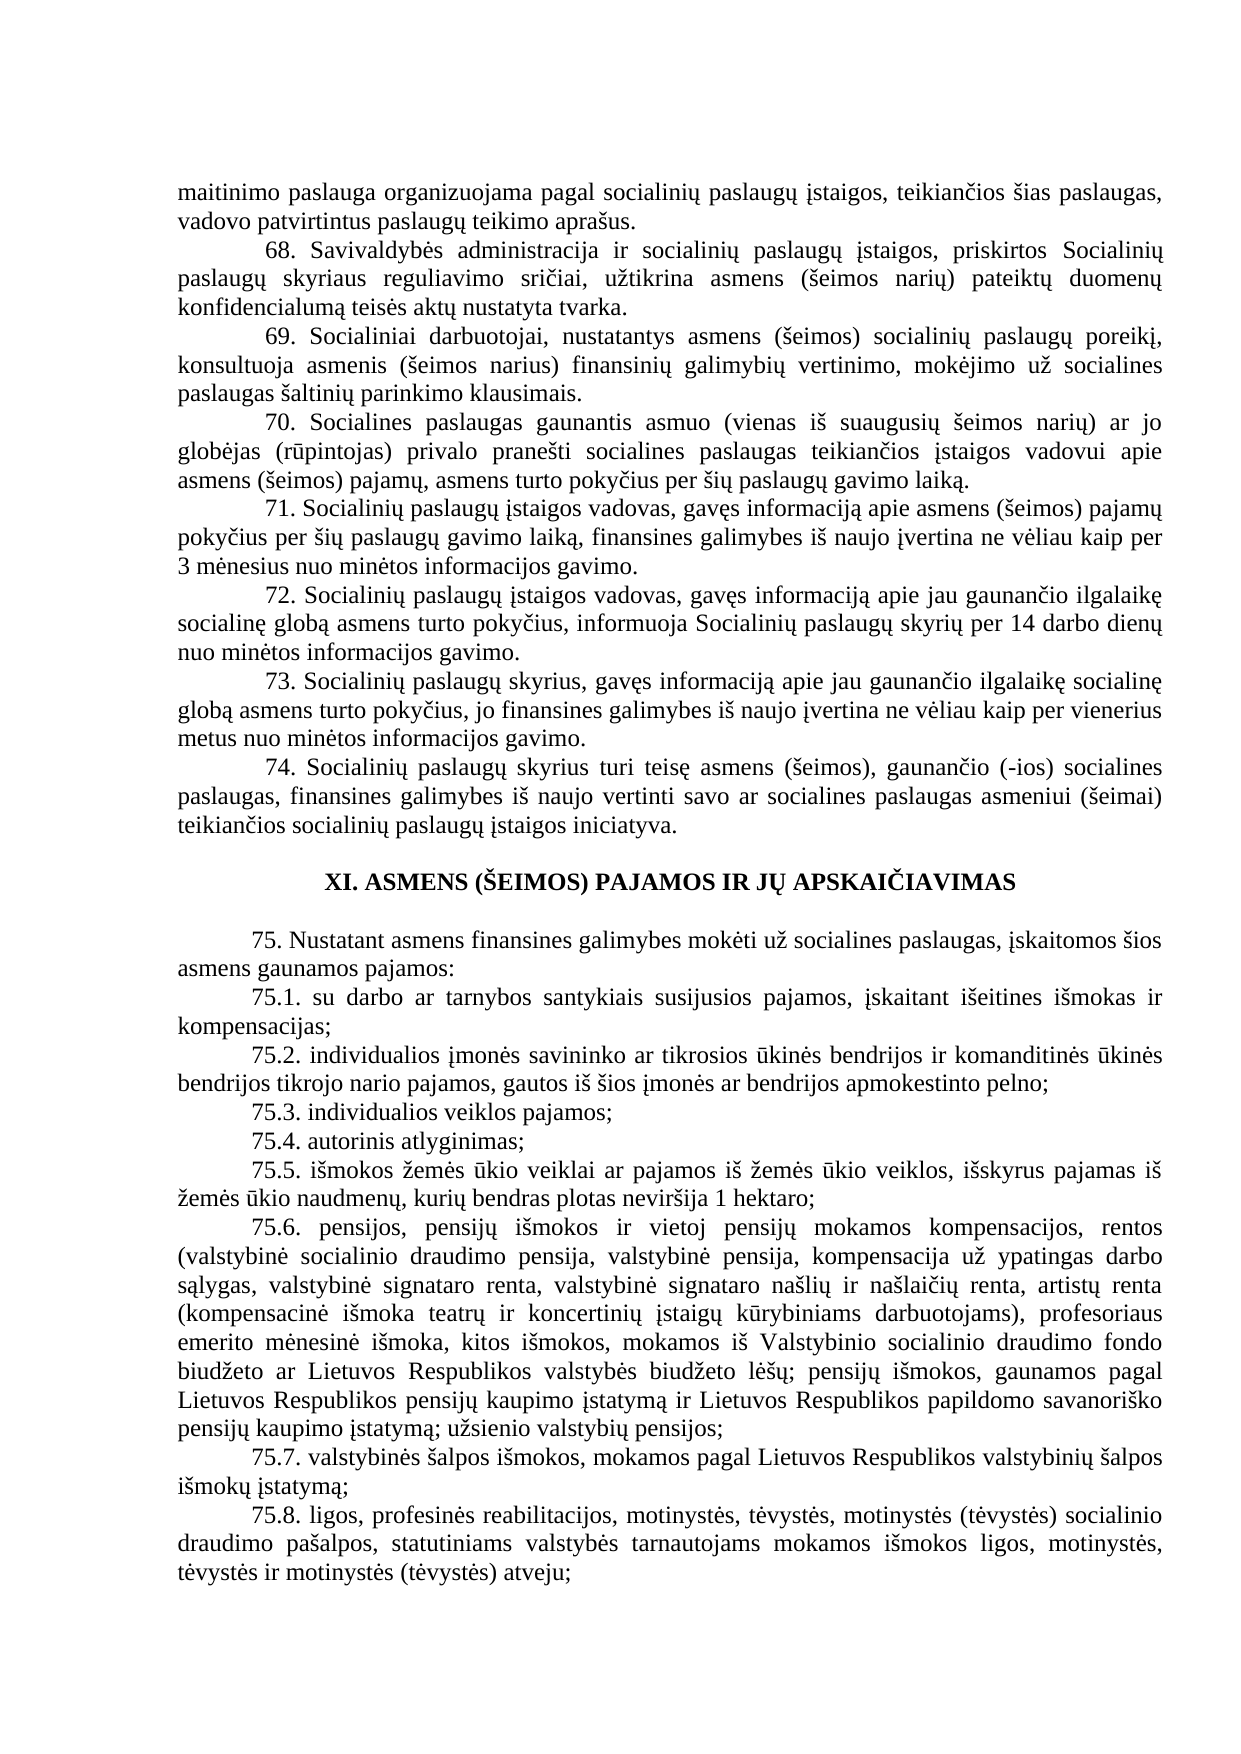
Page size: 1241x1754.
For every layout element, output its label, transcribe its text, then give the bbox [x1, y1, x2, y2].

text 75.3. individualios veiklos pajamos; [177, 1097, 1163, 1126]
text 75.6. pensijos, pensijų išmokos ir vietoj pensijų mokamos kompensacijos, rentos (valstybinė socialinio draudimo pensija, valstybinė pensija, kompensacija už ypatingas darbo sąlygas, valstybinė signataro renta, valstybinė signataro našlių ir našlaičių renta, artistų renta (kompensacinė išmoka teatrų ir koncertinių įstaigų kūrybiniams darbuotojams), profesoriaus emerito mėnesinė išmoka, kitos išmokos, mokamos iš Valstybinio socialinio draudimo fondo biudžeto ar Lietuvos Respublikos valstybės biudžeto lėšų; pensijų išmokos, gaunamos pagal Lietuvos Respublikos pensijų kaupimo įstatymą ir Lietuvos Respublikos papildomo savanoriško pensijų kaupimo įstatymą; užsienio valstybių pensijos; [177, 1212, 1163, 1442]
text 75. Nustatant asmens finansines galimybes mokėti už socialines paslaugas, įskaitomos šios asmens gaunamos pajamos: [177, 925, 1163, 982]
text 75.4. autorinis atlyginimas; [177, 1126, 1163, 1155]
text 75.5. išmokos žemės ūkio veiklai ar pajamos iš žemės ūkio veiklos, išskyrus pajamas iš žemės ūkio naudmenų, kurių bendras plotas neviršija 1 hektaro; [177, 1155, 1163, 1212]
text 72. Socialinių paslaugų įstaigos vadovas, gavęs informaciją apie jau gaunančio ilgalaikę socialinę globą asmens turto pokyčius, informuoja Socialinių paslaugų skyrių per 14 darbo dienų nuo minėtos informacijos gavimo. [177, 580, 1163, 666]
text 68. Savivaldybės administracija ir socialinių paslaugų įstaigos, priskirtos Socialinių paslaugų skyriaus reguliavimo sričiai, užtikrina asmens (šeimos narių) pateiktų duomenų konfidencialumą teisės aktų nustatyta tvarka. [177, 235, 1163, 321]
text 75.2. individualios įmonės savininko ar tikrosios ūkinės bendrijos ir komanditinės ūkinės bendrijos tikrojo nario pajamos, gautos iš šios įmonės ar bendrijos apmokestinto pelno; [177, 1040, 1163, 1097]
text 75.1. su darbo ar tarnybos santykiais susijusios pajamos, įskaitant išeitines išmokas ir kompensacijas; [177, 982, 1163, 1040]
text 75.7. valstybinės šalpos išmokos, mokamos pagal Lietuvos Respublikos valstybinių šalpos išmokų įstatymą; [177, 1442, 1163, 1500]
text maitinimo paslauga organizuojama pagal socialinių paslaugų įstaigos, teikiančios šias paslaugas, vadovo patvirtintus paslaugų teikimo aprašus. [177, 177, 1163, 235]
text 73. Socialinių paslaugų skyrius, gavęs informaciją apie jau gaunančio ilgalaikę socialinę globą asmens turto pokyčius, jo finansines galimybes iš naujo įvertina ne vėliau kaip per vienerius metus nuo minėtos informacijos gavimo. [177, 666, 1163, 752]
text XI. ASMENS (ŠEIMOS) PAJAMOS IR JŲ APSKAIČIAVIMAS [177, 867, 1163, 896]
text 71. Socialinių paslaugų įstaigos vadovas, gavęs informaciją apie asmens (šeimos) pajamų pokyčius per šių paslaugų gavimo laiką, finansines galimybes iš naujo įvertina ne vėliau kaip per 3 mėnesius nuo minėtos informacijos gavimo. [177, 493, 1163, 580]
text 69. Socialiniai darbuotojai, nustatantys asmens (šeimos) socialinių paslaugų poreikį, konsultuoja asmenis (šeimos narius) finansinių galimybių vertinimo, mokėjimo už socialines paslaugas šaltinių parinkimo klausimais. [177, 321, 1163, 407]
text 75.8. ligos, profesinės reabilitacijos, motinystės, tėvystės, motinystės (tėvystės) socialinio draudimo pašalpos, statutiniams valstybės tarnautojams mokamos išmokos ligos, motinystės, tėvystės ir motinystės (tėvystės) atveju; [177, 1500, 1163, 1586]
text 74. Socialinių paslaugų skyrius turi teisę asmens (šeimos), gaunančio (-ios) socialines paslaugas, finansines galimybes iš naujo vertinti savo ar socialines paslaugas asmeniui (šeimai) teikiančios socialinių paslaugų įstaigos iniciatyva. [177, 752, 1163, 838]
text 70. Socialines paslaugas gaunantis asmuo (vienas iš suaugusių šeimos narių) ar jo globėjas (rūpintojas) privalo pranešti socialines paslaugas teikiančios įstaigos vadovui apie asmens (šeimos) pajamų, asmens turto pokyčius per šių paslaugų gavimo laiką. [177, 407, 1163, 493]
